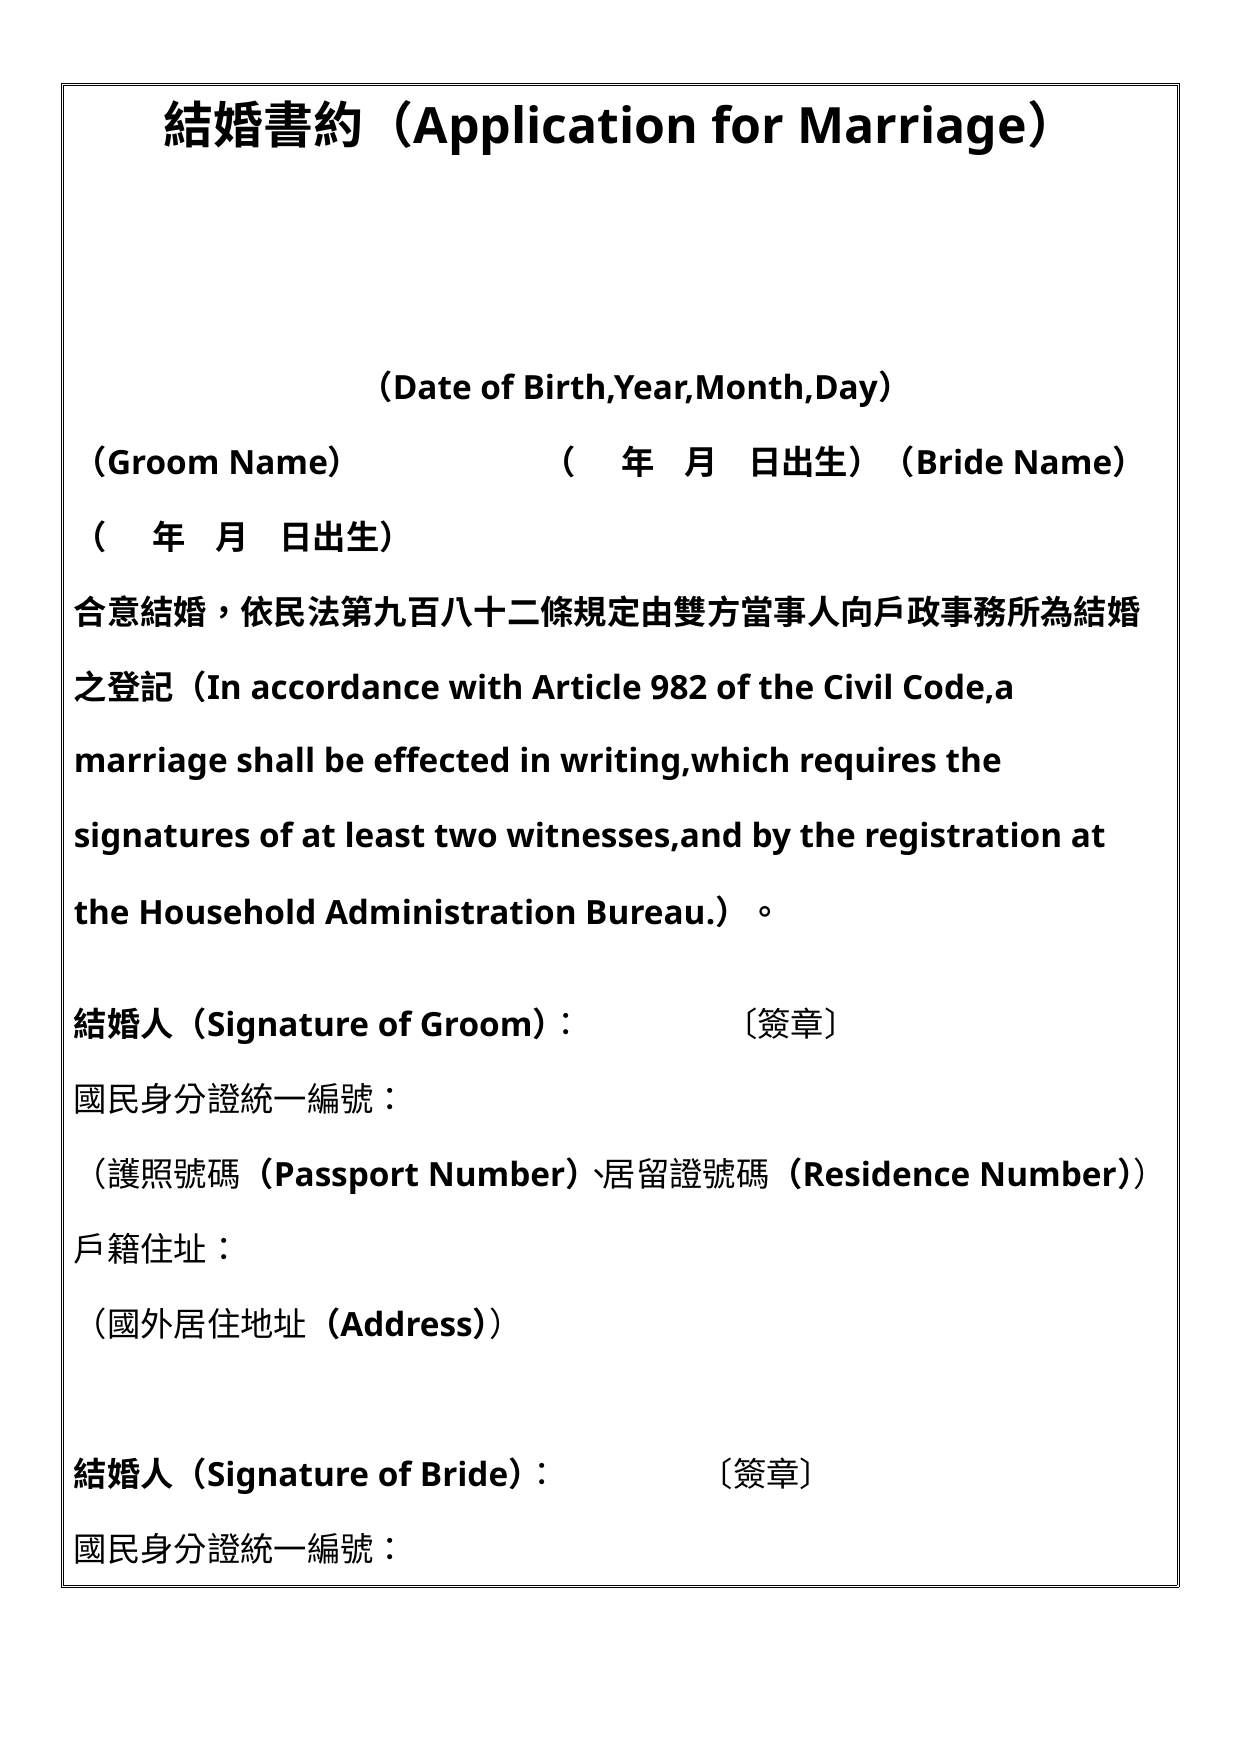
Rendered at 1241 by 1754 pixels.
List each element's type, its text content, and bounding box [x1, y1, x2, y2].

table_header 結婚書約（Application for Marriage） （Date of Birth,Year,Month,Day） （Groom Name） （ 年 月 日出生）（Bride Name） （ 年 月 日出生） 合意結婚，依民法第九百八十二條規定由雙方當事人向戶政事務所為結婚之登記（In accordance with Article 982 of the Civil Code,a marriage shall be effected in writing,which requires the signatures of at least two witnesses,and by the registration at the Household Administration Bureau.）。 結婚人（Signature of Groom）： 〔簽章〕 國民身分證統一編號： （護照號碼（Passport Number）、居留證號碼（Residence Number）） 戶籍住址： （國外居住地址（Address）） 結婚人（Signature of Bride）： 〔簽章〕 國民身分證統一編號： [64, 86, 1177, 1585]
